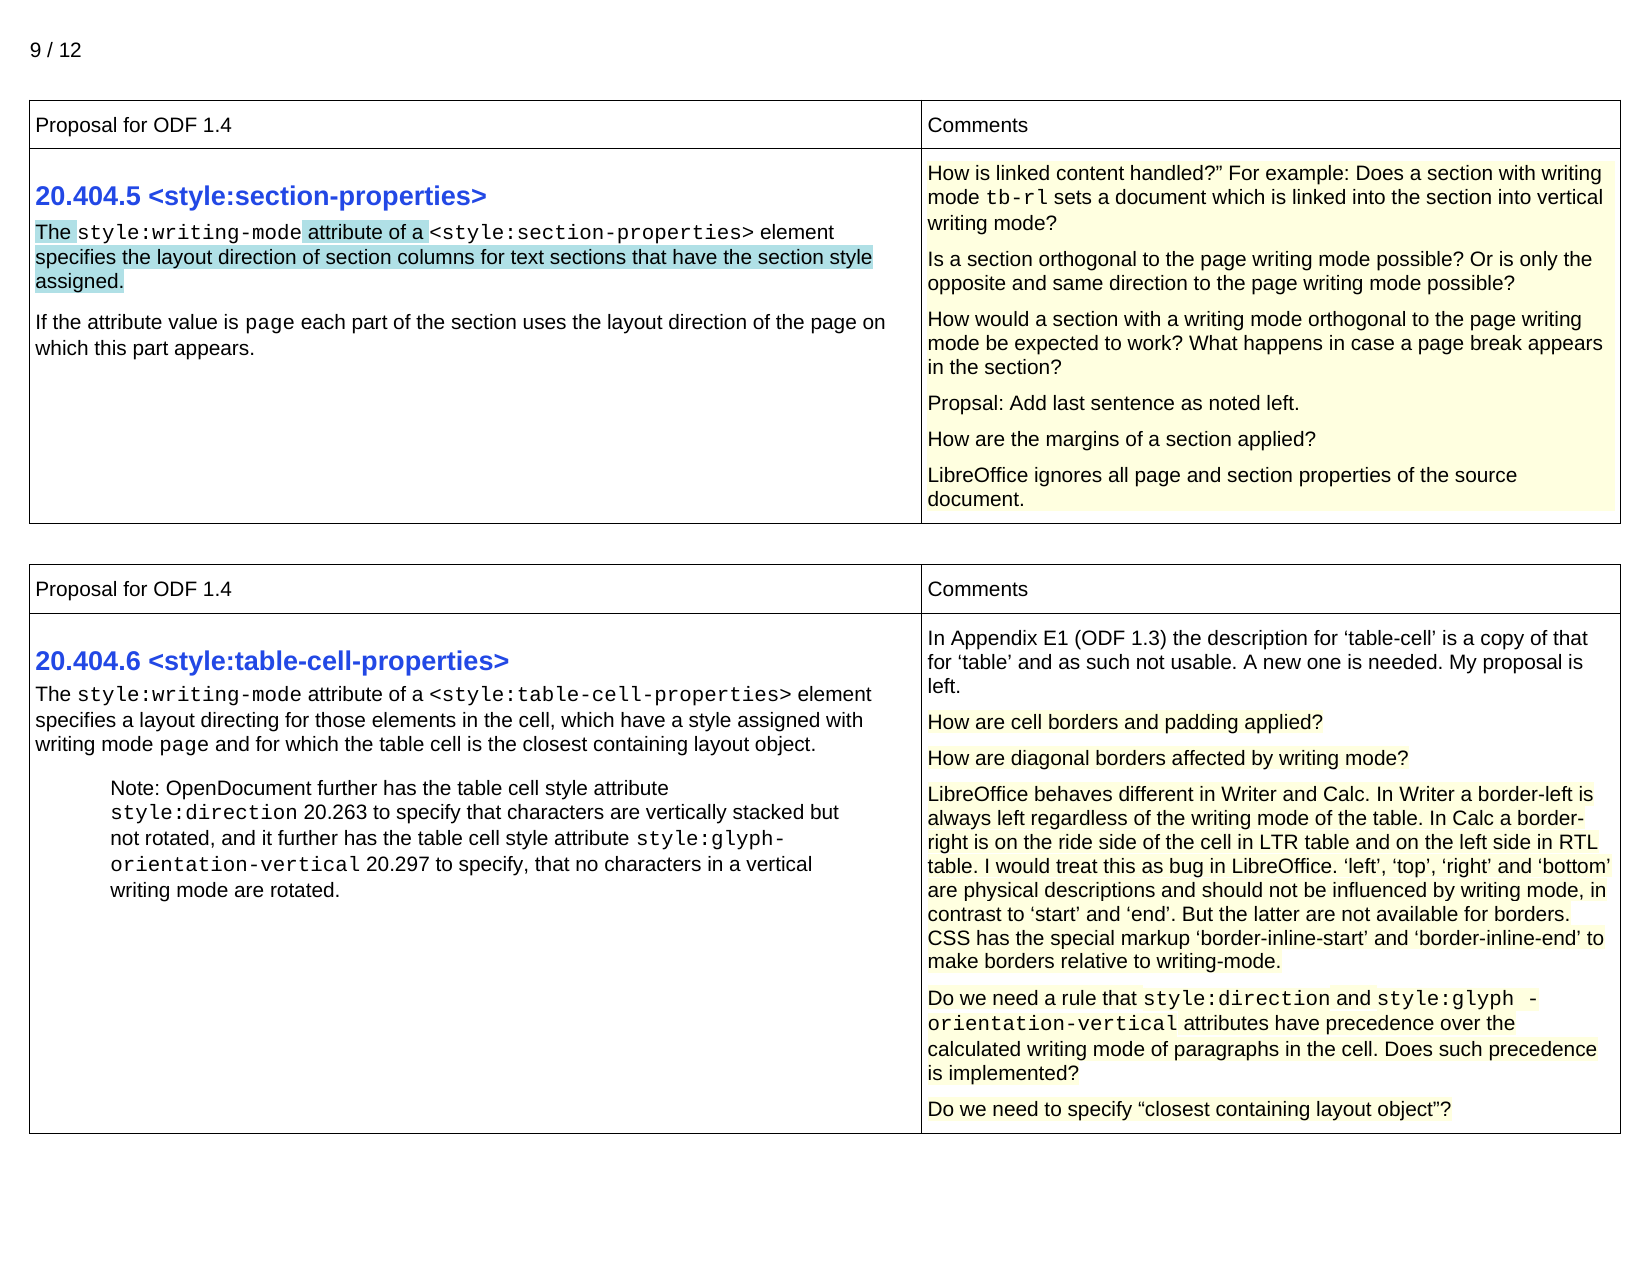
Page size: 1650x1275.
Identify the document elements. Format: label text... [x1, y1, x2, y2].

table_header Proposal for ODF 1.4 [30, 101, 921, 148]
table_header Comments [922, 101, 1620, 148]
table_header Comments [922, 565, 1620, 613]
table_cell 20.404.5 <style:section-properties> The style:writing-mode attribute of a <style:section-properties> element specifies the layout direction of section columns for text sections that have the section style assigned. If the attribute value is page each part of the section uses the layout direction of the page on which this part appears. [30, 149, 921, 522]
table_cell How is linked content handled?” For example: Does a section with writing mode tb-rl sets a document which is linked into the section into vertical writing mode? Is a section orthogonal to the page writing mode possible? Or is only the opposite and same direction to the page writing mode possible? How would a section with a writing mode orthogonal to the page writing mode be expected to work? What happens in case a page break appears in the section? Propsal: Add last sentence as noted left. How are the margins of a section applied? LibreOffice ignores all page and section properties of the source document. [922, 149, 1620, 522]
table_cell In Appendix E1 (ODF 1.3) the description for ‘table-cell’ is a copy of that for ‘table’ and as such not usable. A new one is needed. My proposal is left. How are cell borders and padding applied? How are diagonal borders affected by writing mode? LibreOffice behaves different in Writer and Calc. In Writer a border-left is always left regardless of the writing mode of the table. In Calc a border-right is on the ride side of the cell in LTR table and on the left side in RTL table. I would treat this as bug in LibreOffice. ‘left’, ‘top’, ‘right’ and ‘bottom’ are physical descriptions and should not be influenced by writing mode, in contrast to ‘start’ and ‘end’. But the latter are not available for borders. CSS has the special markup ‘border-inline-start’ and ‘border-inline-end’ to make borders relative to writing-mode. Do we need a rule that style:direction and style:glyph -orientation-vertical attributes have precedence over the calculated writing mode of paragraphs in the cell. Does such precedence is implemented? Do we need to specify “closest containing layout object”? [922, 614, 1620, 1133]
table_cell 20.404.6 <style:table-cell-properties> The style:writing-mode attribute of a <style:table-cell-properties> element specifies a layout directing for those elements in the cell, which have a style assigned with writing mode page and for which the table cell is the closest containing layout object. Note: OpenDocument further has the table cell style attribute style:direction 20.263 to specify that characters are vertically stacked but not rotated, and it further has the table cell style attribute style:glyph-orientation-vertical 20.297 to specify, that no characters in a vertical writing mode are rotated. [30, 614, 921, 1133]
table_header Proposal for ODF 1.4 [30, 565, 921, 613]
